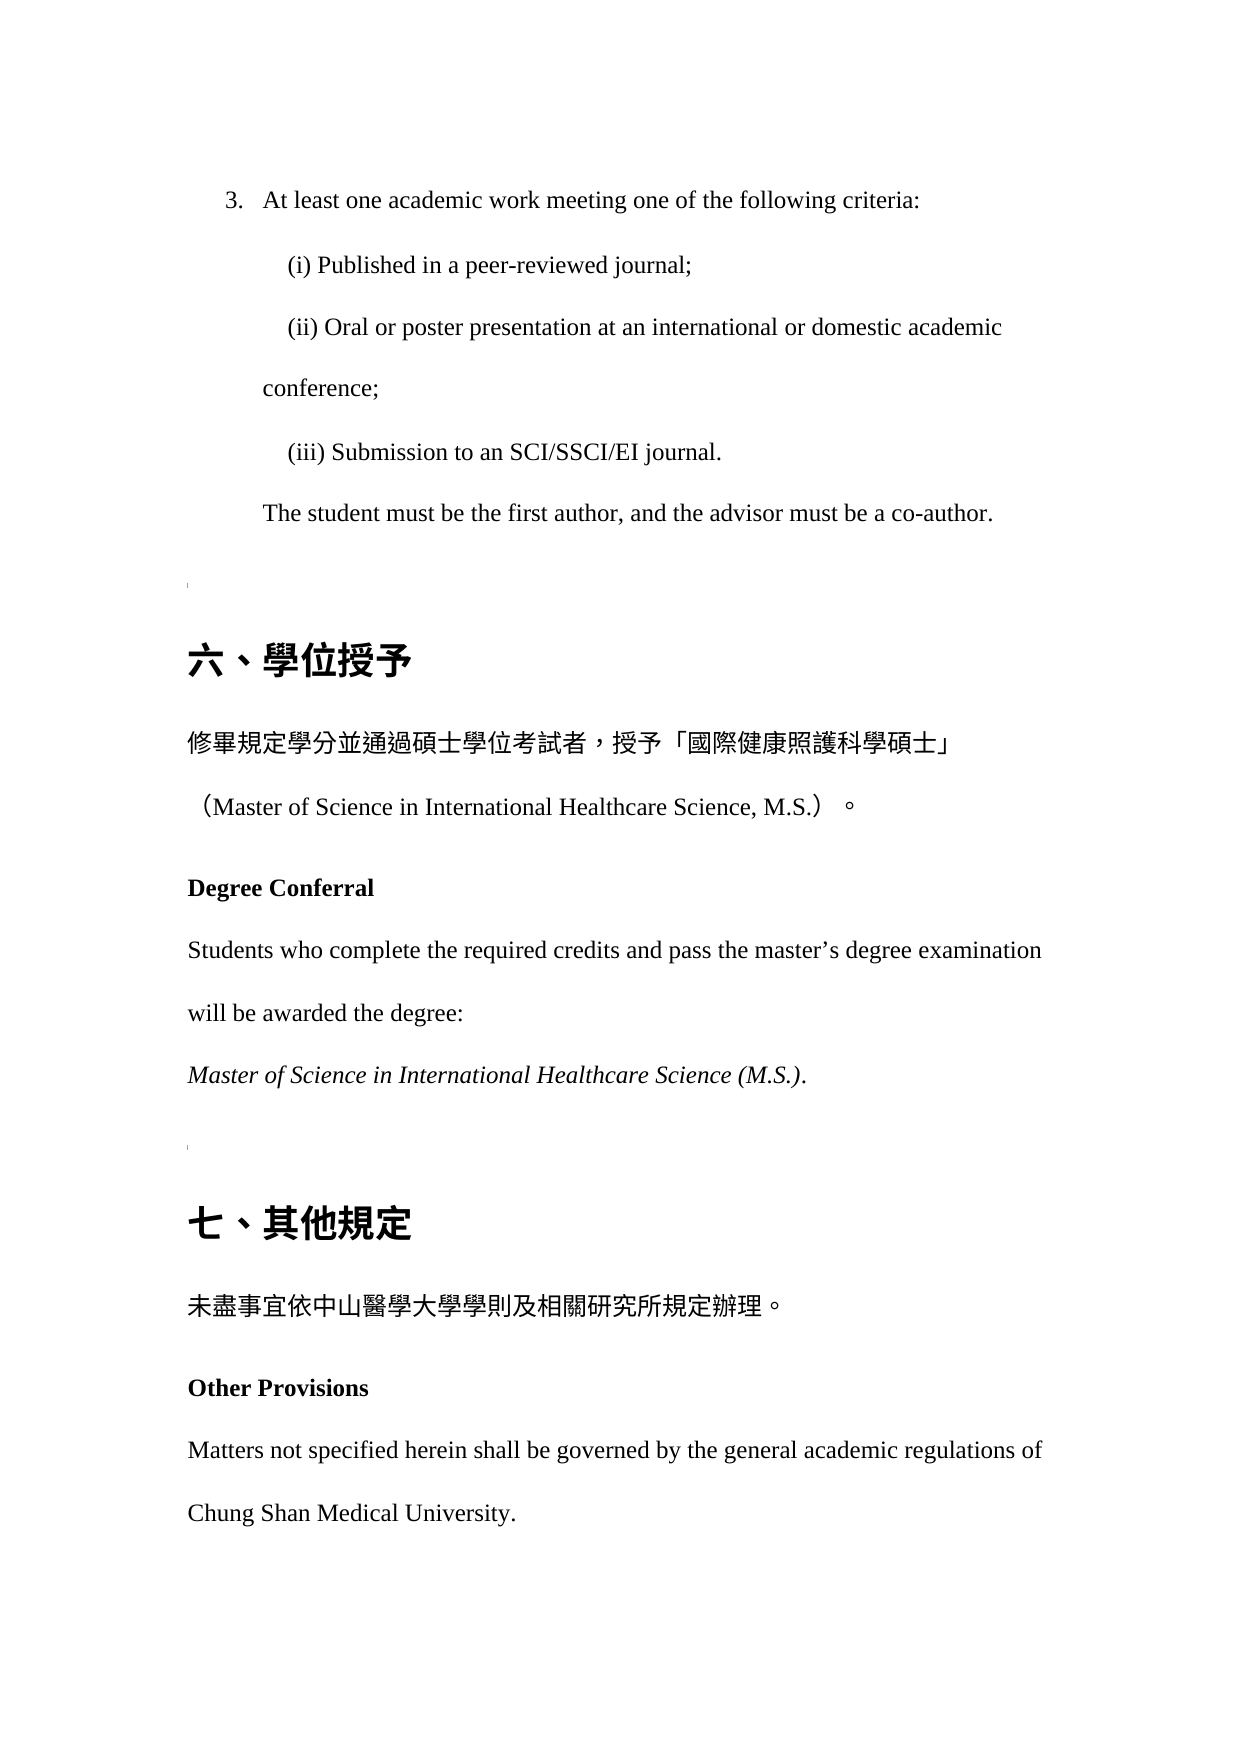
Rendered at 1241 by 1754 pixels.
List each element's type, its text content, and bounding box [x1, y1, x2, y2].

text Other Provisions Matters not specified herein shall be governed by the general academic regulations of Chung Shan Medical University. [187, 1346, 1053, 1533]
text Degree Conferral Students who complete the required credits and pass the master’s degree examination will be awarded the degree: Master of Science in International Healthcare Science (M.S.). [187, 846, 1053, 1096]
text 未盡事宜依中山醫學大學學則及相關研究所規定辦理。 [187, 1262, 1053, 1325]
list At least one academic work meeting one of the following criteria: (i) Published in a peer-reviewed journal; (ii) Oral or poster presentation at an international or domestic academic conference; (iii) Submission to an SCI/SSCI/EI journal. The student must be the first author, and the advisor must be a co-author. [225, 158, 1053, 533]
subtitle 六、學位授予 [187, 617, 1053, 679]
text 修畢規定學分並通過碩士學位考試者，授予「國際健康照護科學碩士」（Master of Science in International Healthcare Science, M.S.）。 [187, 700, 1053, 825]
subtitle 七、其他規定 [187, 1179, 1053, 1242]
